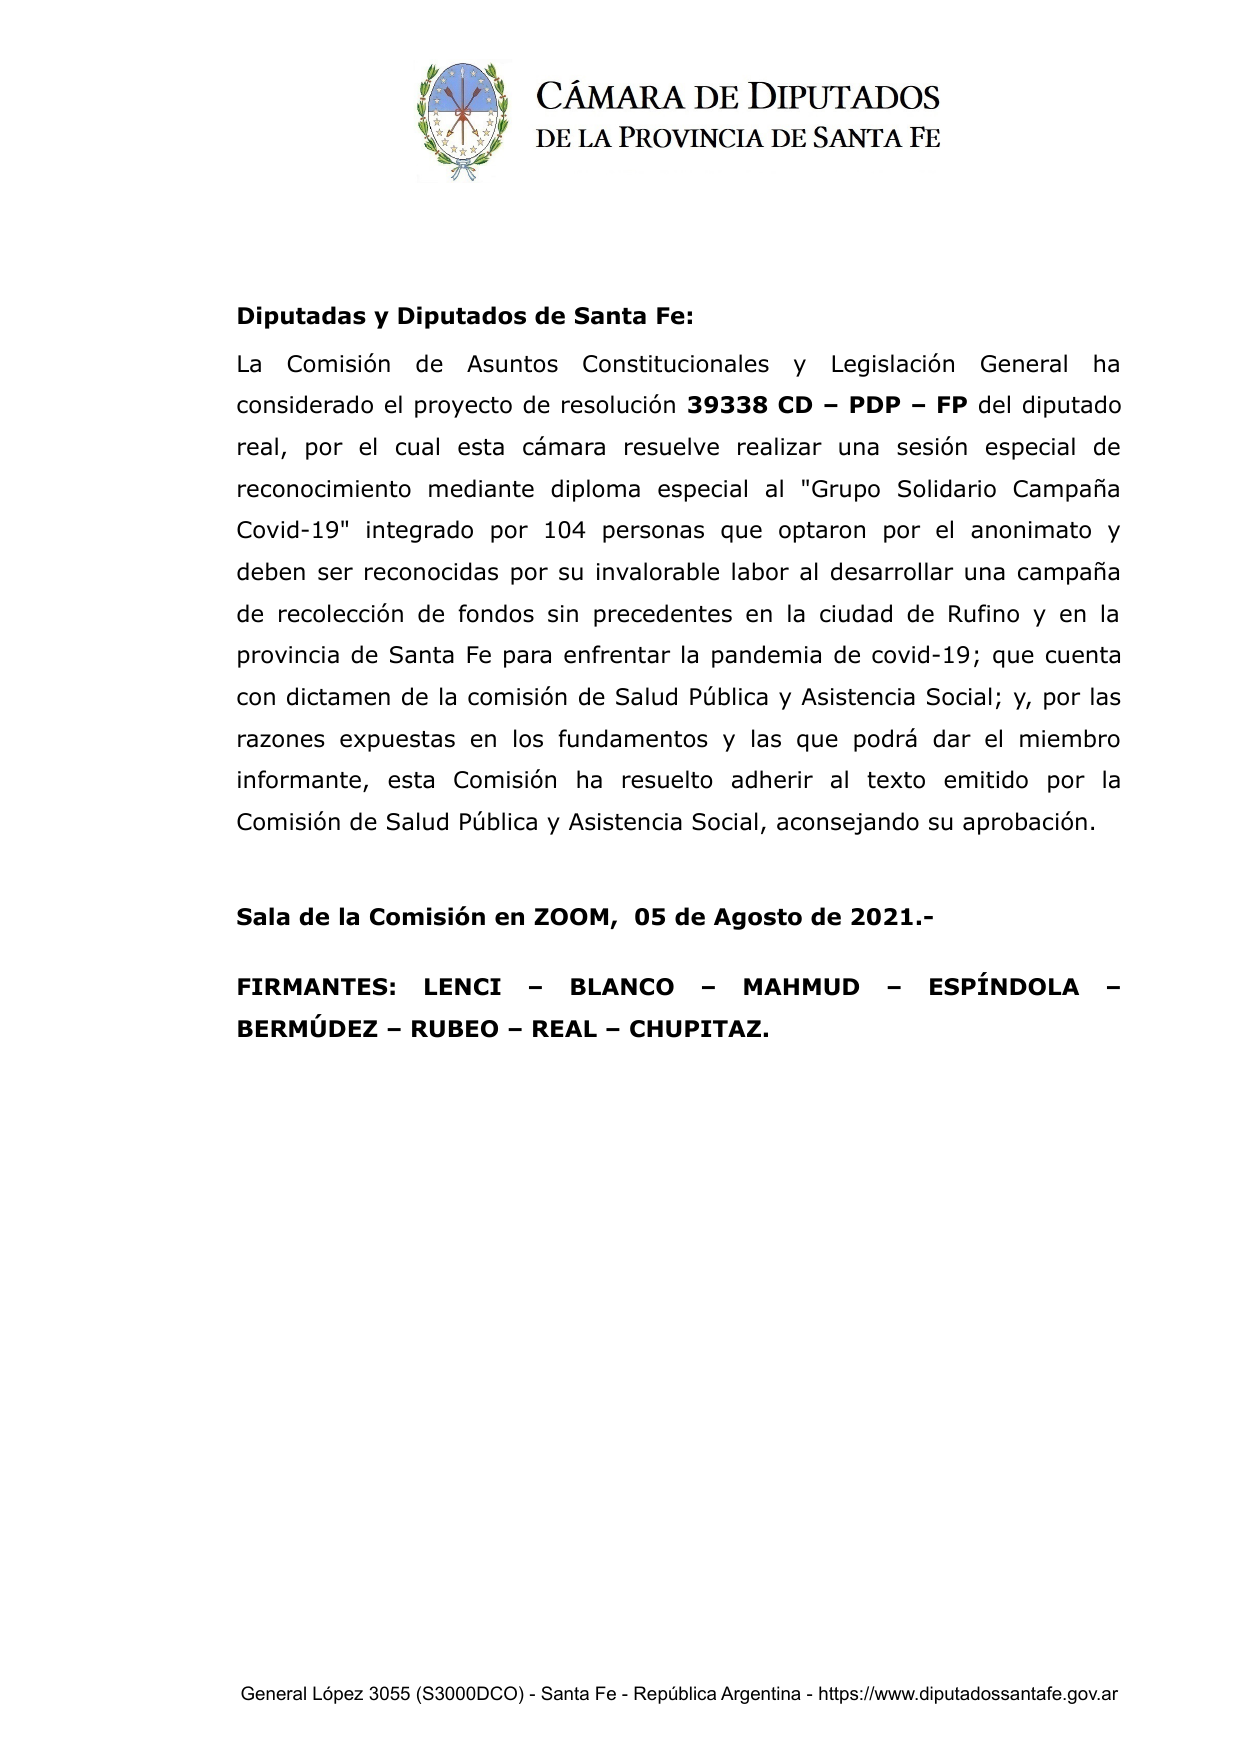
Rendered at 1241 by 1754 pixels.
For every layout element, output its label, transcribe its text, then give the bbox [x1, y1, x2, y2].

picture [413, 59, 945, 183]
text FIRMANTES: LENCI – BLANCO – MAHMUD – ESPÍNDOLA – BERMÚDEZ – RUBEO – REAL – CHUPITAZ. [236, 972, 1122, 1042]
text Sala de la Comisión en ZOOM, 05 de Agosto de 2021.- [236, 903, 1122, 931]
text Diputadas y Diputados de Santa Fe: [236, 302, 1122, 329]
text La Comisión de Asuntos Constitucionales y Legislación General ha considerado el proyecto de resolución 39338 CD – PDP – FP del diputado real, por el cual esta cámara resuelve realizar una sesión especial de reconocimiento mediante diploma especial al "Grupo Solidario Campaña Covid-19" integrado por 104 personas que optaron por el anonimato y deben ser reconocidas por su invalorable labor al desarrollar una campaña de recolección de fondos sin precedentes en la ciudad de Rufino y en la provincia de Santa Fe para enfrentar la pandemia de covid-19; que cuenta con dictamen de la comisión de Salud Pública y Asistencia Social; y, por las razones expuestas en los fundamentos y las que podrá dar el miembro informante, esta Comisión ha resuelto adherir al texto emitido por la Comisión de Salud Pública y Asistencia Social, aconsejando su aprobación. [236, 349, 1122, 835]
